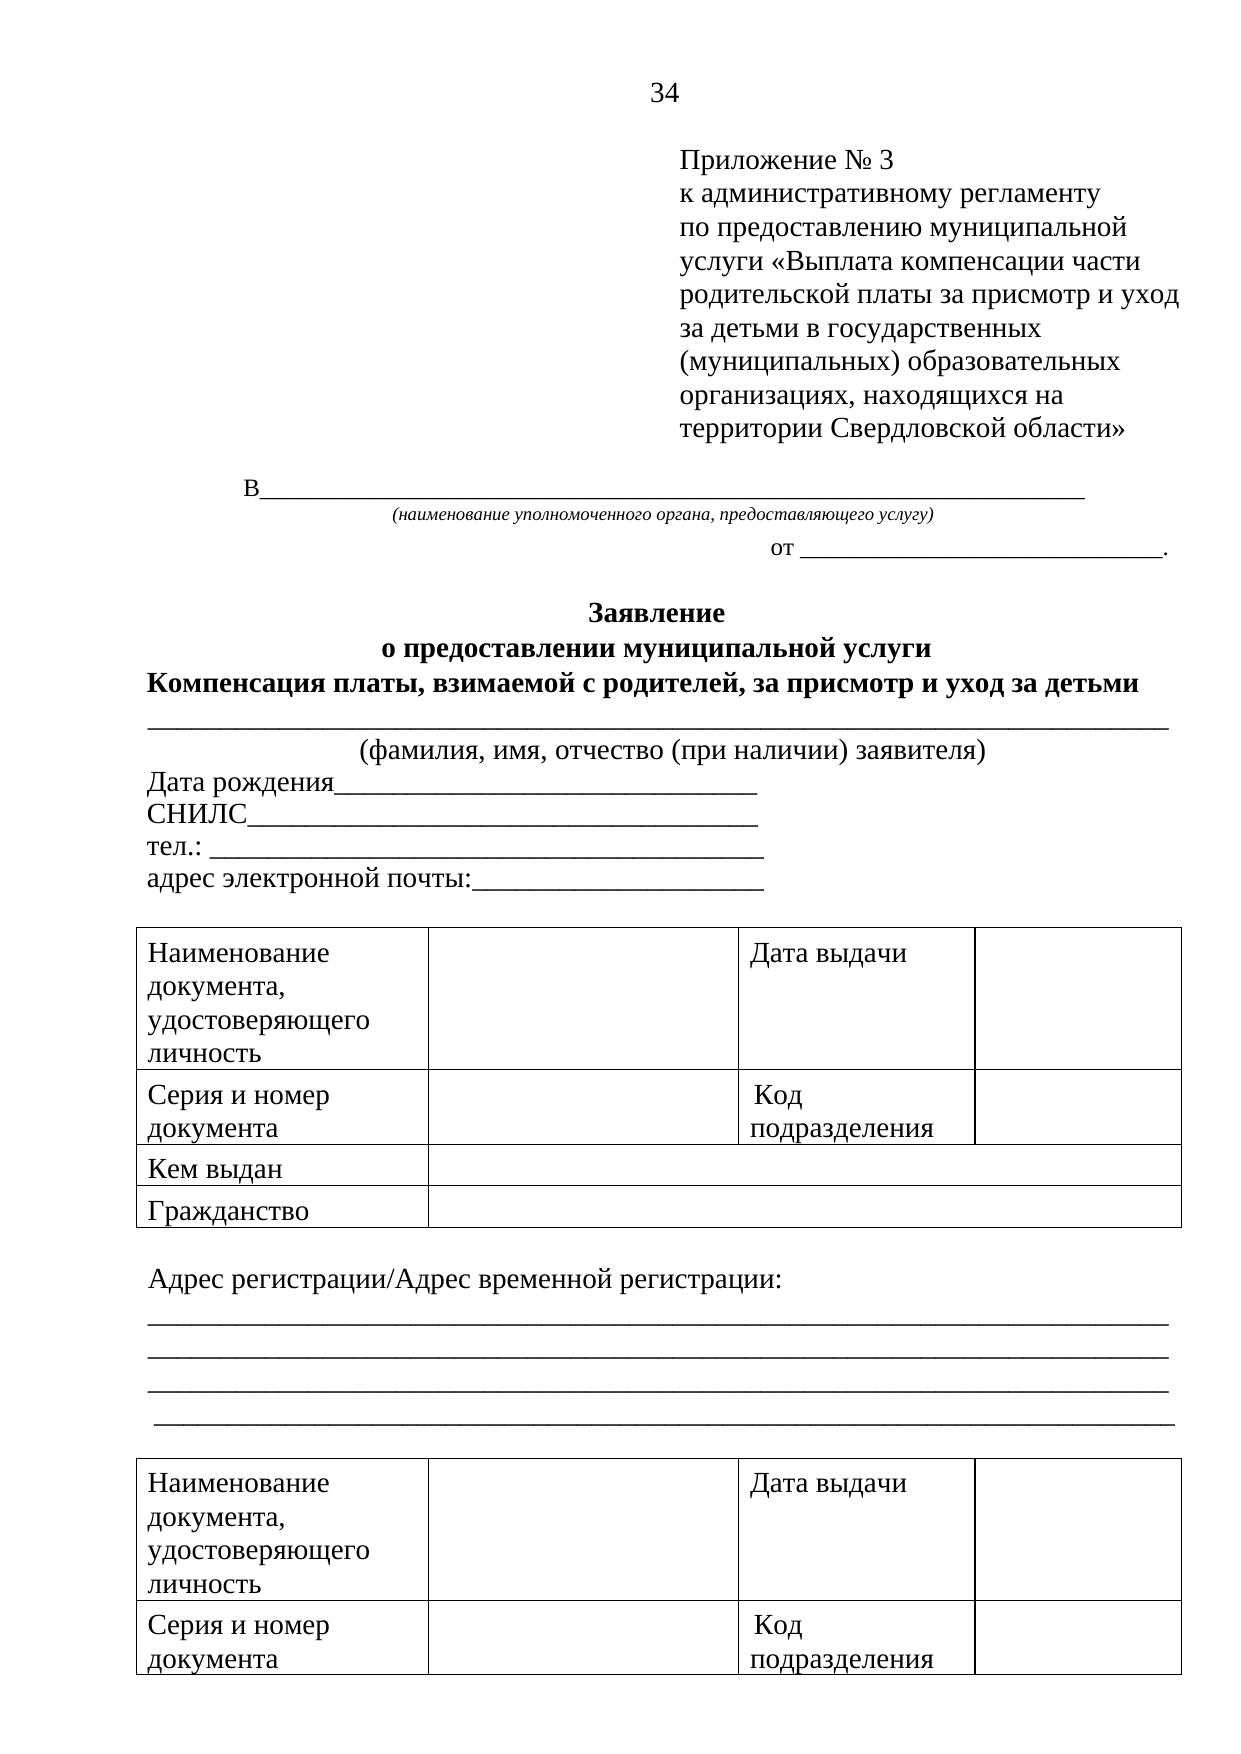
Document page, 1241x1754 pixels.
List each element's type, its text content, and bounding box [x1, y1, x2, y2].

table_cell Код подразделения [739, 1601, 974, 1674]
text (фамилия, имя, отчество (при наличии) заявителя) [148, 732, 1181, 766]
table_header [976, 928, 1181, 1069]
table_header Наименование документа, удостоверяющего личность [137, 1459, 428, 1599]
text тел.: ______________________________________ [147, 830, 1181, 861]
text Компенсация платы, взимаемой с родителей, за присмотр и уход за детьми [147, 665, 1181, 699]
table_cell [429, 1145, 1181, 1185]
text Дата рождения_____________________________ [147, 766, 1181, 798]
text В__________________________________________________________________ [147, 473, 1181, 501]
table_header Дата выдачи [739, 928, 974, 1069]
table_cell [429, 1186, 1181, 1227]
table_header [429, 928, 738, 1069]
text СНИЛС___________________________________ [147, 798, 1181, 829]
table_cell [976, 1070, 1181, 1144]
text Приложение № 3 [148, 142, 1181, 176]
table_header Наименование документа, удостоверяющего личность [137, 928, 428, 1069]
text ______________________________________________________________________ [148, 1395, 1181, 1429]
text Заявление [147, 596, 1181, 629]
text ______________________________________________________________________ [148, 699, 1181, 732]
table_header Дата выдачи [739, 1459, 974, 1599]
text к административному регламенту [148, 176, 1181, 209]
table_cell Серия и номер документа [137, 1070, 428, 1144]
table_cell Кем выдан [137, 1145, 428, 1185]
text по предоставлению муниципальной услуги «Выплата компенсации части родительской платы за присмотр и уход за детьми в государственных (муниципальных) образовательных организациях, находящихся на территории Свердловской области» [679, 209, 1181, 444]
table_header [976, 1459, 1181, 1599]
table_cell Гражданство [137, 1186, 428, 1227]
text адрес электронной почты:____________________ [147, 862, 1181, 893]
table_cell [429, 1070, 738, 1144]
table_cell [429, 1601, 738, 1674]
table_header [429, 1459, 738, 1599]
text о предоставлении муниципальной услуги [147, 630, 1181, 664]
text ______________________________________________________________________ [148, 1295, 1181, 1328]
table_cell Серия и номер документа [137, 1601, 428, 1674]
text ______________________________________________________________________ [148, 1362, 1181, 1395]
text Адрес регистрации/Адрес временной регистрации: [148, 1261, 1181, 1295]
text (наименование уполномоченного органа, предоставляющего услугу) [147, 503, 1181, 524]
text от _____________________________. [147, 532, 1181, 561]
table_cell Код подразделения [739, 1070, 974, 1144]
table_cell [976, 1601, 1181, 1674]
text ______________________________________________________________________ [148, 1328, 1181, 1362]
